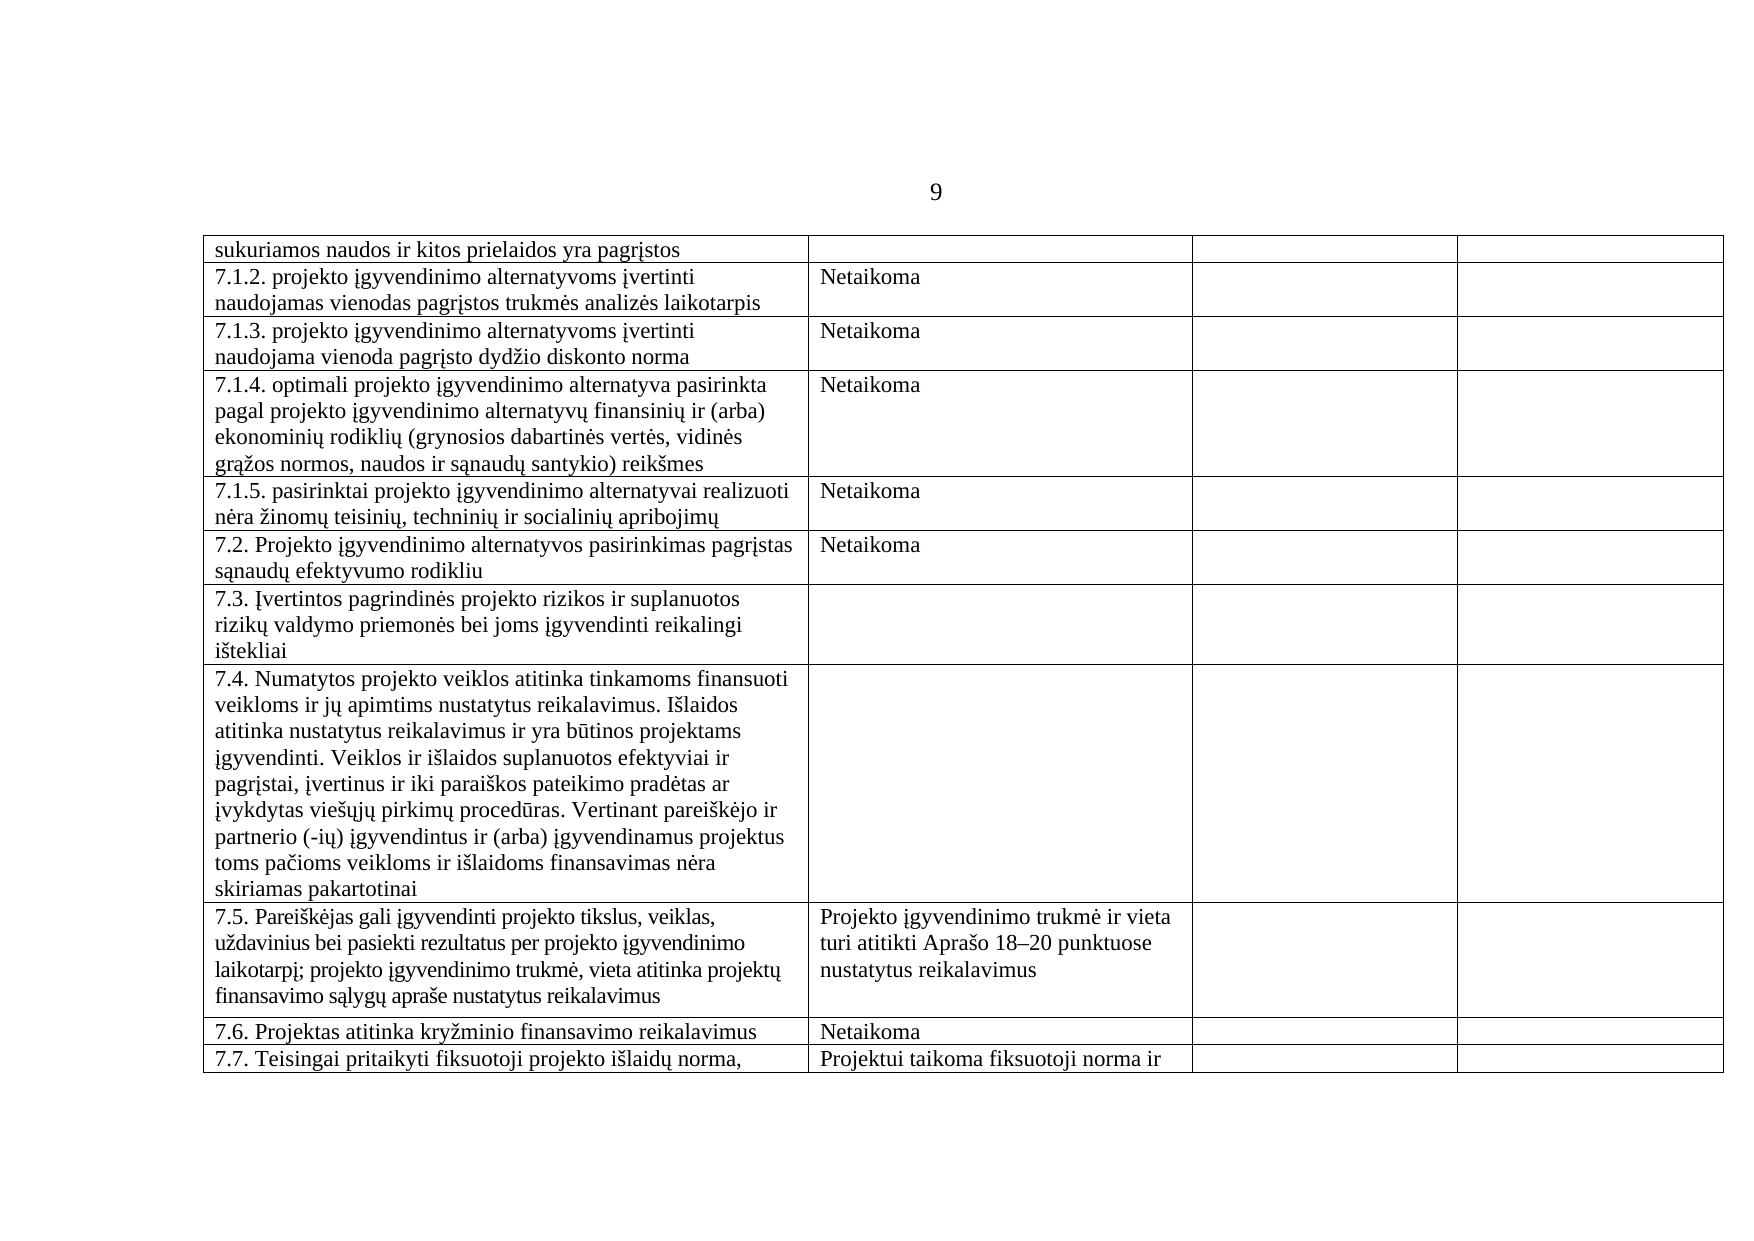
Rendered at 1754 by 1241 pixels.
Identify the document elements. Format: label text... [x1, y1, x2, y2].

table_cell 7.1.2. projekto įgyvendinimo alternatyvoms įvertinti naudojamas vienodas pagrįstos trukmės analizės laikotarpis [204, 263, 808, 316]
table_cell Netaikoma [809, 531, 1192, 583]
table_cell 7.6. Projektas atitinka kryžminio finansavimo reikalavimus [204, 1018, 808, 1044]
table_cell [1193, 236, 1457, 262]
table_cell [1193, 371, 1457, 476]
table_cell [1193, 317, 1457, 369]
table_cell [1193, 477, 1457, 530]
table_cell [1458, 665, 1723, 902]
table_cell 7.1.5. pasirinktai projekto įgyvendinimo alternatyvai realizuoti nėra žinomų teisinių, techninių ir socialinių apribojimų [204, 477, 808, 530]
table_cell 7.3. Įvertintos pagrindinės projekto rizikos ir suplanuotos rizikų valdymo priemonės bei joms įgyvendinti reikalingi ištekliai [204, 585, 808, 664]
table_cell [1193, 531, 1457, 583]
table_cell [809, 665, 1192, 902]
table_cell [1193, 263, 1457, 316]
table_cell 7.5. Pareiškėjas gali įgyvendinti projekto tikslus, veiklas, uždavinius bei pasiekti rezultatus per projekto įgyvendinimo laikotarpį; projekto įgyvendinimo trukmė, vieta atitinka projektų finansavimo sąlygų apraše nustatytus reikalavimus [204, 903, 808, 1017]
table_cell [1458, 317, 1723, 369]
table_cell [1458, 585, 1723, 664]
table_cell [1193, 1018, 1457, 1044]
table_cell [1193, 585, 1457, 664]
table_cell [1458, 477, 1723, 530]
table_cell [1458, 903, 1723, 1017]
table_cell sukuriamos naudos ir kitos prielaidos yra pagrįstos [204, 236, 808, 262]
table_cell 7.4. Numatytos projekto veiklos atitinka tinkamoms finansuoti veikloms ir jų apimtims nustatytus reikalavimus. Išlaidos atitinka nustatytus reikalavimus ir yra būtinos projektams įgyvendinti. Veiklos ir išlaidos suplanuotos efektyviai ir pagrįstai, įvertinus ir iki paraiškos pateikimo pradėtas ar įvykdytas viešųjų pirkimų procedūras. Vertinant pareiškėjo ir partnerio (-ių) įgyvendintus ir (arba) įgyvendinamus projektus toms pačioms veikloms ir išlaidoms finansavimas nėra skiriamas pakartotinai [204, 665, 808, 902]
table_cell 7.7. Teisingai pritaikyti fiksuotoji projekto išlaidų norma, [204, 1045, 808, 1072]
table_cell Projekto įgyvendinimo trukmė ir vieta turi atitikti Aprašo 18–20 punktuose nustatytus reikalavimus [809, 903, 1192, 1017]
table_cell Netaikoma [809, 263, 1192, 316]
table_cell [1458, 1045, 1723, 1072]
table_cell Netaikoma [809, 317, 1192, 369]
table_cell [1193, 1045, 1457, 1072]
table_cell Netaikoma [809, 477, 1192, 530]
table_cell Netaikoma [809, 1018, 1192, 1044]
table_cell Netaikoma [809, 371, 1192, 476]
table_cell [1458, 236, 1723, 262]
table_cell 7.1.3. projekto įgyvendinimo alternatyvoms įvertinti naudojama vienoda pagrįsto dydžio diskonto norma [204, 317, 808, 369]
table_cell [1458, 1018, 1723, 1044]
table_cell [1458, 263, 1723, 316]
table_cell [1458, 531, 1723, 583]
table_cell Projektui taikoma fiksuotoji norma ir [809, 1045, 1192, 1072]
table_cell 7.2. Projekto įgyvendinimo alternatyvos pasirinkimas pagrįstas sąnaudų efektyvumo rodikliu [204, 531, 808, 583]
table_cell [1458, 371, 1723, 476]
table_cell [809, 585, 1192, 664]
table_cell 7.1.4. optimali projekto įgyvendinimo alternatyva pasirinkta pagal projekto įgyvendinimo alternatyvų finansinių ir (arba) ekonominių rodiklių (grynosios dabartinės vertės, vidinės grąžos normos, naudos ir sąnaudų santykio) reikšmes [204, 371, 808, 476]
table_cell [809, 236, 1192, 262]
table_cell [1193, 903, 1457, 1017]
table_cell [1193, 665, 1457, 902]
